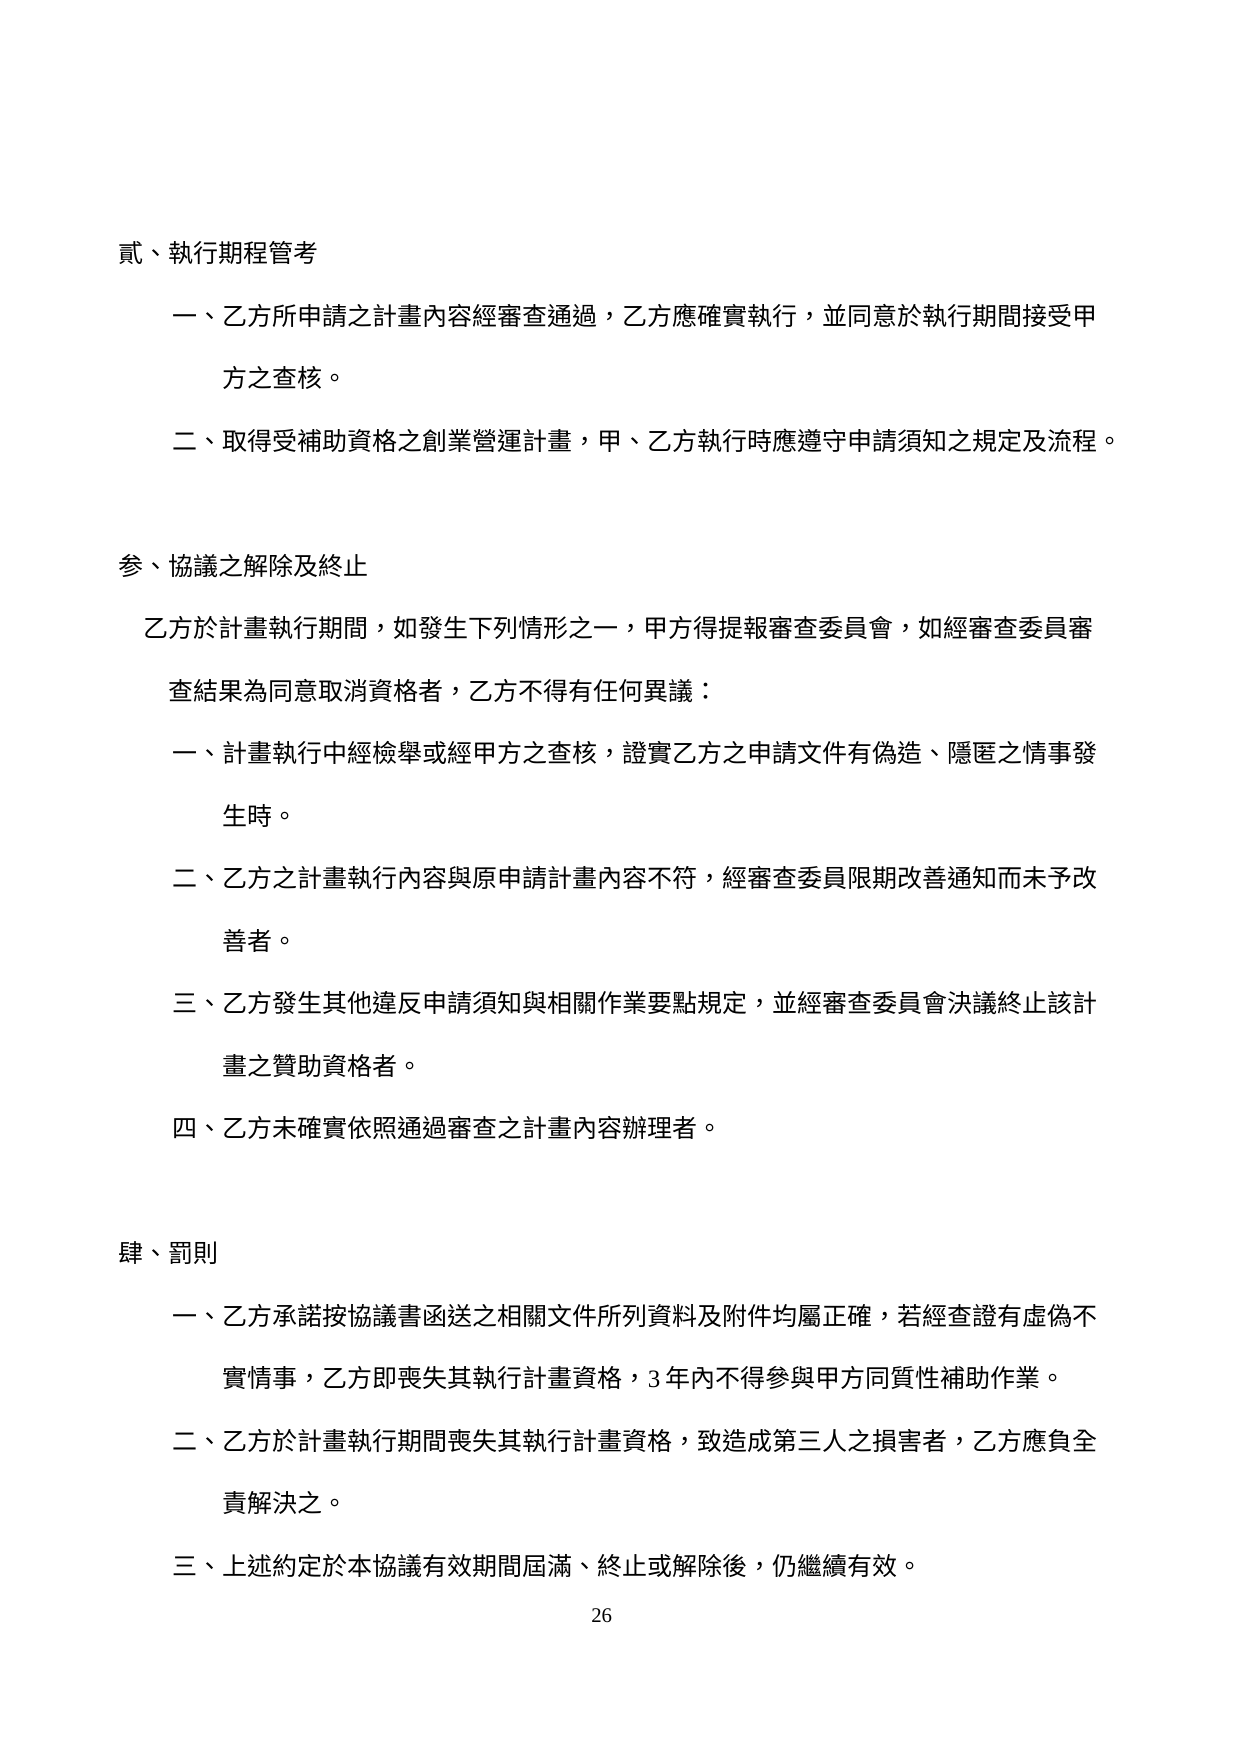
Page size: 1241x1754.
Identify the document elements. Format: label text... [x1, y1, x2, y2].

text 参、協議之解除及終止 [118, 522, 1109, 585]
text 乙方於計畫執行期間，如發生下列情形之一，甲方得提報審查委員會，如經審查委員審查結果為同意取消資格者，乙方不得有任何異議： [118, 585, 1109, 710]
text 一、乙方承諾按協議書函送之相關文件所列資料及附件均屬正確，若經查證有虛偽不實情事，乙方即喪失其執行計畫資格，3年內不得參與甲方同質性補助作業。 [173, 1272, 1109, 1397]
text 一、乙方所申請之計畫內容經審查通過，乙方應確實執行，並同意於執行期間接受甲方之查核。 [173, 272, 1109, 397]
text 肆、罰則 [118, 1210, 1109, 1272]
text 一、計畫執行中經檢舉或經甲方之查核，證實乙方之申請文件有偽造、隱匿之情事發生時。 [173, 710, 1109, 835]
text 三、乙方發生其他違反申請須知與相關作業要點規定，並經審查委員會決議終止該計畫之贊助資格者。 [173, 960, 1109, 1085]
text 貳、執行期程管考 [118, 210, 1109, 272]
text 二、乙方之計畫執行內容與原申請計畫內容不符，經審查委員限期改善通知而未予改善者。 [173, 835, 1109, 960]
text 二、取得受補助資格之創業營運計畫，甲、乙方執行時應遵守申請須知之規定及流程。 [173, 397, 1109, 460]
text 二、乙方於計畫執行期間喪失其執行計畫資格，致造成第三人之損害者，乙方應負全責解決之。 [173, 1397, 1109, 1522]
text 三、上述約定於本協議有效期間屆滿、終止或解除後，仍繼續有效。 [173, 1522, 1109, 1585]
text 四、乙方未確實依照通過審查之計畫內容辦理者。 [173, 1085, 1109, 1147]
